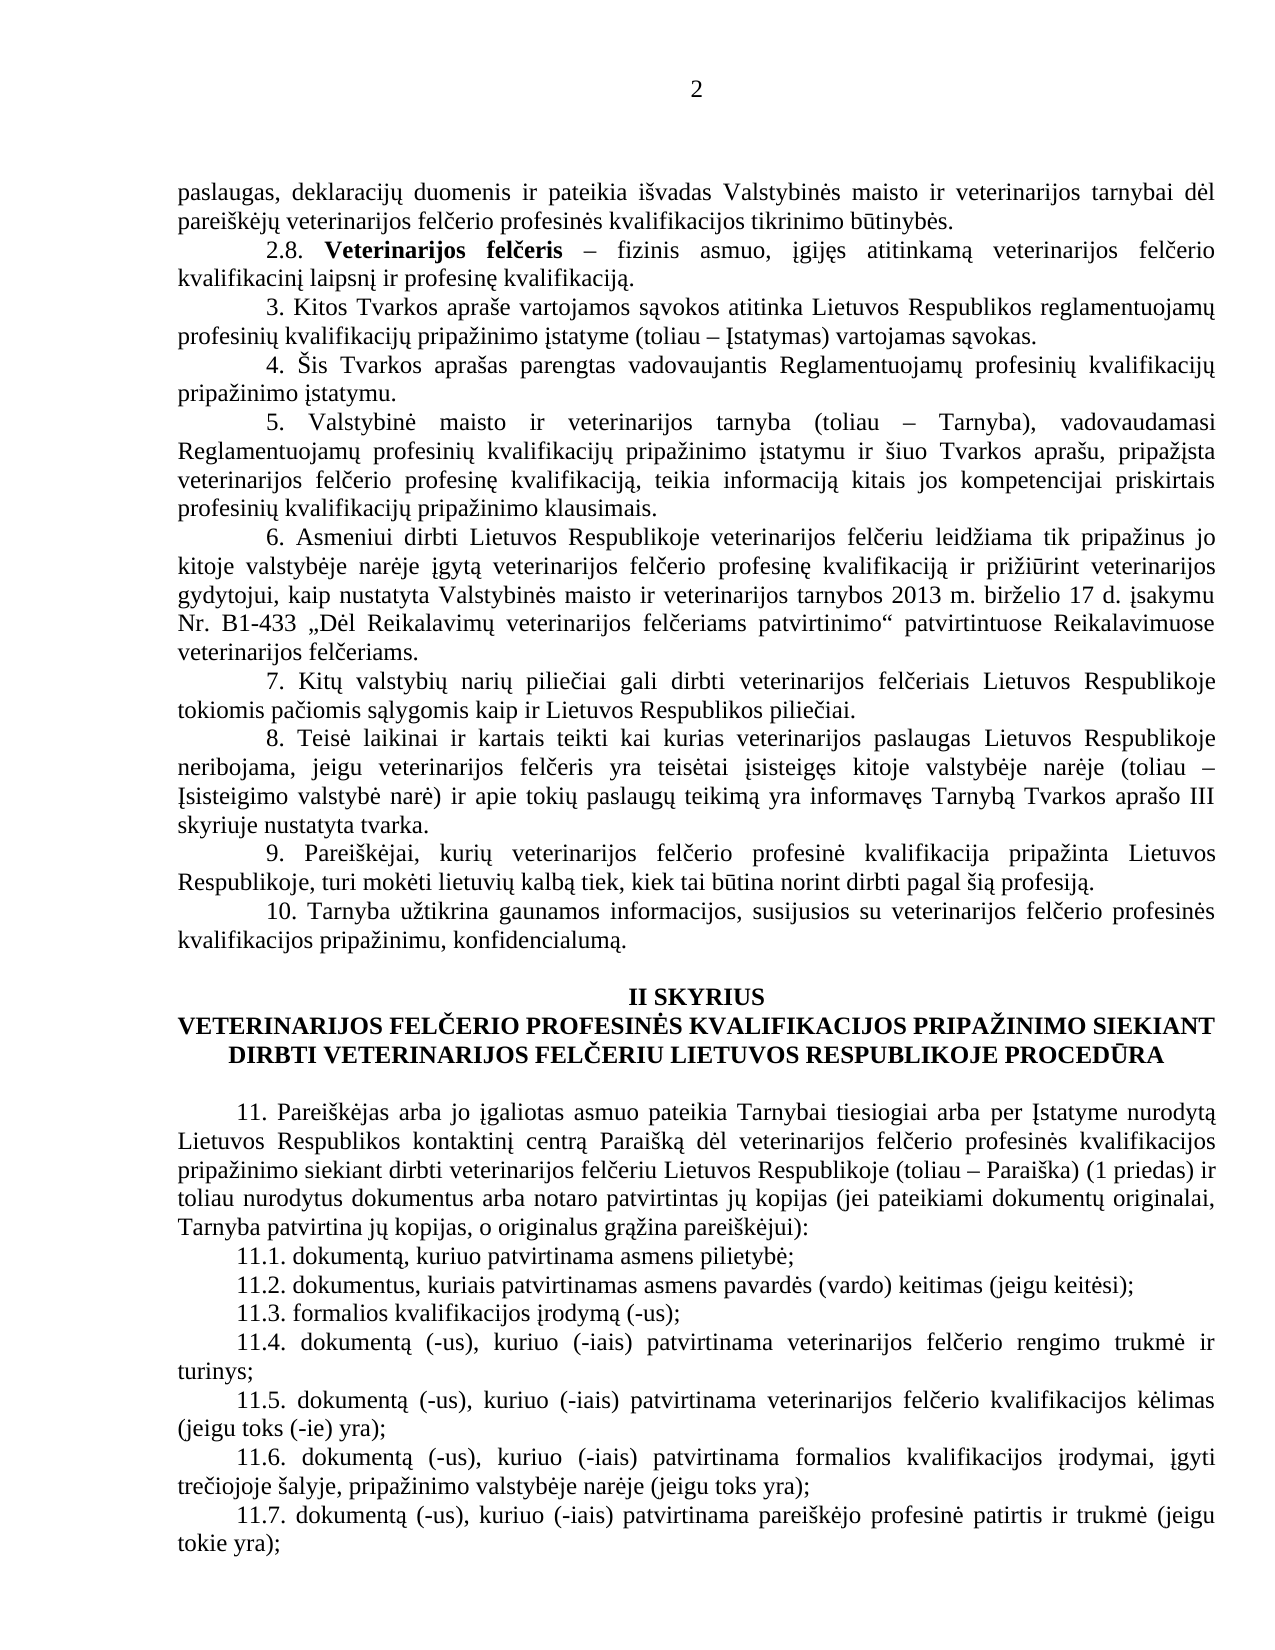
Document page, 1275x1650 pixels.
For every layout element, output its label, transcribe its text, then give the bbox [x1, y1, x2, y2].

text 11.5. dokumentą (-us), kuriuo (-iais) patvirtinama veterinarijos felčerio kvalifikacijos kėlimas (jeigu toks (-ie) yra); [177, 1385, 1216, 1442]
text 6. Asmeniui dirbti Lietuvos Respublikoje veterinarijos felčeriu leidžiama tik pripažinus jo kitoje valstybėje narėje įgytą veterinarijos felčerio profesinę kvalifikaciją ir prižiūrint veterinarijos gydytojui, kaip nustatyta Valstybinės maisto ir veterinarijos tarnybos 2013 m. birželio 17 d. įsakymu Nr. B1-433 „Dėl Reikalavimų veterinarijos felčeriams patvirtinimo“ patvirtintuose Reikalavimuose veterinarijos felčeriams. [177, 522, 1216, 666]
text 11.3. formalios kvalifikacijos įrodymą (-us); [177, 1298, 1216, 1327]
text 7. Kitų valstybių narių piliečiai gali dirbti veterinarijos felčeriais Lietuvos Respublikoje tokiomis pačiomis sąlygomis kaip ir Lietuvos Respublikos piliečiai. [177, 666, 1216, 723]
text 3. Kitos Tvarkos apraše vartojamos sąvokos atitinka Lietuvos Respublikos reglamentuojamų profesinių kvalifikacijų pripažinimo įstatyme (toliau – Įstatymas) vartojamas sąvokas. [177, 292, 1216, 350]
text 4. Šis Tvarkos aprašas parengtas vadovaujantis Reglamentuojamų profesinių kvalifikacijų pripažinimo įstatymu. [177, 350, 1216, 407]
text 11.6. dokumentą (-us), kuriuo (-iais) patvirtinama formalios kvalifikacijos įrodymai, įgyti trečiojoje šalyje, pripažinimo valstybėje narėje (jeigu toks yra); [177, 1442, 1216, 1500]
text 11. Pareiškėjas arba jo įgaliotas asmuo pateikia Tarnybai tiesiogiai arba per Įstatyme nurodytą Lietuvos Respublikos kontaktinį centrą Paraišką dėl veterinarijos felčerio profesinės kvalifikacijos pripažinimo siekiant dirbti veterinarijos felčeriu Lietuvos Respublikoje (toliau – Paraiška) (1 priedas) ir toliau nurodytus dokumentus arba notaro patvirtintas jų kopijas (jei pateikiami dokumentų originalai, Tarnyba patvirtina jų kopijas, o originalus grąžina pareiškėjui): [177, 1097, 1216, 1241]
text VETERINARIJOS FELČERIO PROFESINĖS KVALIFIKACIJOS PRIPAŽINIMO SIEKIANT DIRBTI VETERINARIJOS FELČERIU LIETUVOS RESPUBLIKOJE PROCEDŪRA [177, 1011, 1216, 1068]
text 5. Valstybinė maisto ir veterinarijos tarnyba (toliau – Tarnyba), vadovaudamasi Reglamentuojamų profesinių kvalifikacijų pripažinimo įstatymu ir šiuo Tvarkos aprašu, pripažįsta veterinarijos felčerio profesinę kvalifikaciją, teikia informaciją kitais jos kompetencijai priskirtais profesinių kvalifikacijų pripažinimo klausimais. [177, 407, 1216, 522]
text paslaugas, deklaracijų duomenis ir pateikia išvadas Valstybinės maisto ir veterinarijos tarnybai dėl pareiškėjų veterinarijos felčerio profesinės kvalifikacijos tikrinimo būtinybės. [177, 177, 1216, 235]
text 11.4. dokumentą (-us), kuriuo (-iais) patvirtinama veterinarijos felčerio rengimo trukmė ir turinys; [177, 1327, 1216, 1385]
text 11.2. dokumentus, kuriais patvirtinamas asmens pavardės (vardo) keitimas (jeigu keitėsi); [177, 1270, 1216, 1298]
text 9. Pareiškėjai, kurių veterinarijos felčerio profesinė kvalifikacija pripažinta Lietuvos Respublikoje, turi mokėti lietuvių kalbą tiek, kiek tai būtina norint dirbti pagal šią profesiją. [177, 838, 1216, 896]
text 2.8. Veterinarijos felčeris – fizinis asmuo, įgijęs atitinkamą veterinarijos felčerio kvalifikacinį laipsnį ir profesinę kvalifikaciją. [177, 235, 1216, 292]
text 11.7. dokumentą (-us), kuriuo (-iais) patvirtinama pareiškėjo profesinė patirtis ir trukmė (jeigu tokie yra); [177, 1500, 1216, 1557]
text Ii SKYRIUS [177, 982, 1216, 1011]
text 10. Tarnyba užtikrina gaunamos informacijos, susijusios su veterinarijos felčerio profesinės kvalifikacijos pripažinimu, konfidencialumą. [177, 896, 1216, 953]
text 11.1. dokumentą, kuriuo patvirtinama asmens pilietybė; [177, 1241, 1216, 1270]
text 8. Teisė laikinai ir kartais teikti kai kurias veterinarijos paslaugas Lietuvos Respublikoje neribojama, jeigu veterinarijos felčeris yra teisėtai įsisteigęs kitoje valstybėje narėje (toliau – Įsisteigimo valstybė narė) ir apie tokių paslaugų teikimą yra informavęs Tarnybą Tvarkos aprašo III skyriuje nustatyta tvarka. [177, 723, 1216, 838]
